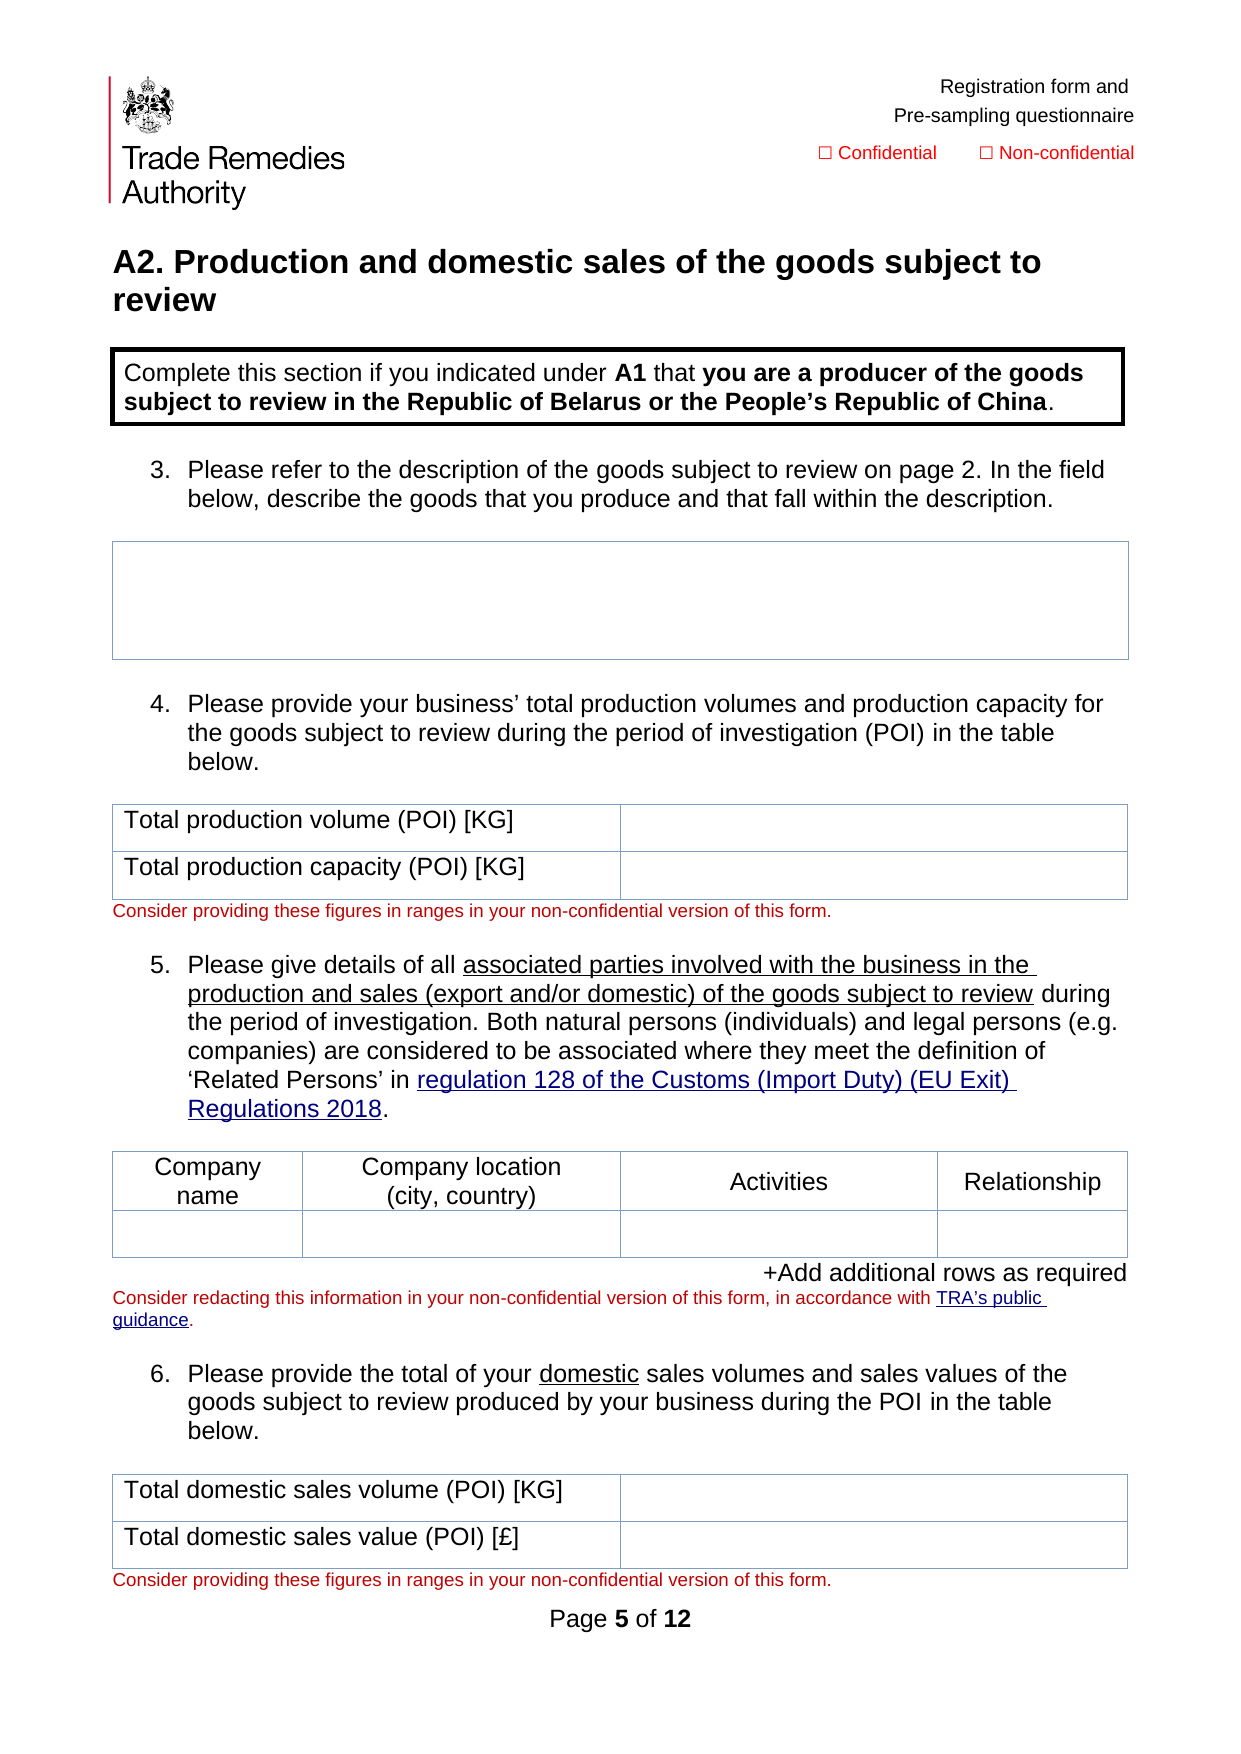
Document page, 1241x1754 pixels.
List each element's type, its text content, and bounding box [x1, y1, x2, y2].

table_cell [621, 1211, 937, 1257]
table_header Company name [113, 1152, 302, 1210]
table_cell [938, 1211, 1127, 1257]
table_cell [621, 852, 1127, 898]
list Please provide your business’ total production volumes and production capacity for the goods subject to review during the period of investigation (POI) in the table below. [150, 689, 1128, 775]
text +Add additional rows as required [112, 1258, 1128, 1287]
table_cell Total production capacity (POI) [KG] [113, 852, 620, 898]
text Consider redacting this information in your non-confidential version of this form, in accordance with TRA’s public guidance. [112, 1287, 1128, 1330]
table_header [621, 1475, 1127, 1521]
subtitle A2. Production and domestic sales of the goods subject to review [112, 242, 1128, 318]
table_header Activities [621, 1152, 937, 1210]
list Please refer to the description of the goods subject to review on page 2. In the field below, describe the goods that you produce and that fall within the description. [150, 455, 1128, 512]
text Consider providing these figures in ranges in your non-confidential version of this form. [112, 1569, 1128, 1591]
table_header Company location (city, country) [303, 1152, 620, 1210]
text Consider providing these figures in ranges in your non-confidential version of this form. [112, 900, 1128, 921]
table_cell [621, 1522, 1127, 1568]
table_header Complete this section if you indicated under A1 that you are a producer of the goods subject to review in the Republic of Belarus or the People’s Republic of China. [115, 352, 1121, 421]
table_cell Total domestic sales value (POI) [£] [113, 1522, 620, 1568]
table_header [113, 542, 1128, 659]
table_cell [113, 1211, 302, 1257]
list Please provide the total of your domestic sales volumes and sales values of the goods subject to review produced by your business during the POI in the table below. [150, 1359, 1128, 1445]
table_header [621, 805, 1127, 851]
table_header Total domestic sales volume (POI) [KG] [113, 1475, 620, 1521]
table_cell [303, 1211, 620, 1257]
table_header Relationship [938, 1152, 1127, 1210]
list Please give details of all associated parties involved with the business in the production and sales (export and/or domestic) of the goods subject to review during the period of investigation. Both natural persons (individuals) and legal persons (e.g. companies) are considered to be associated where they meet the definition of ‘Related Persons’ in regulation 128 of the Customs (Import Duty) (EU Exit) Regulations 2018. [150, 950, 1128, 1122]
table_header Total production volume (POI) [KG] [113, 805, 620, 851]
